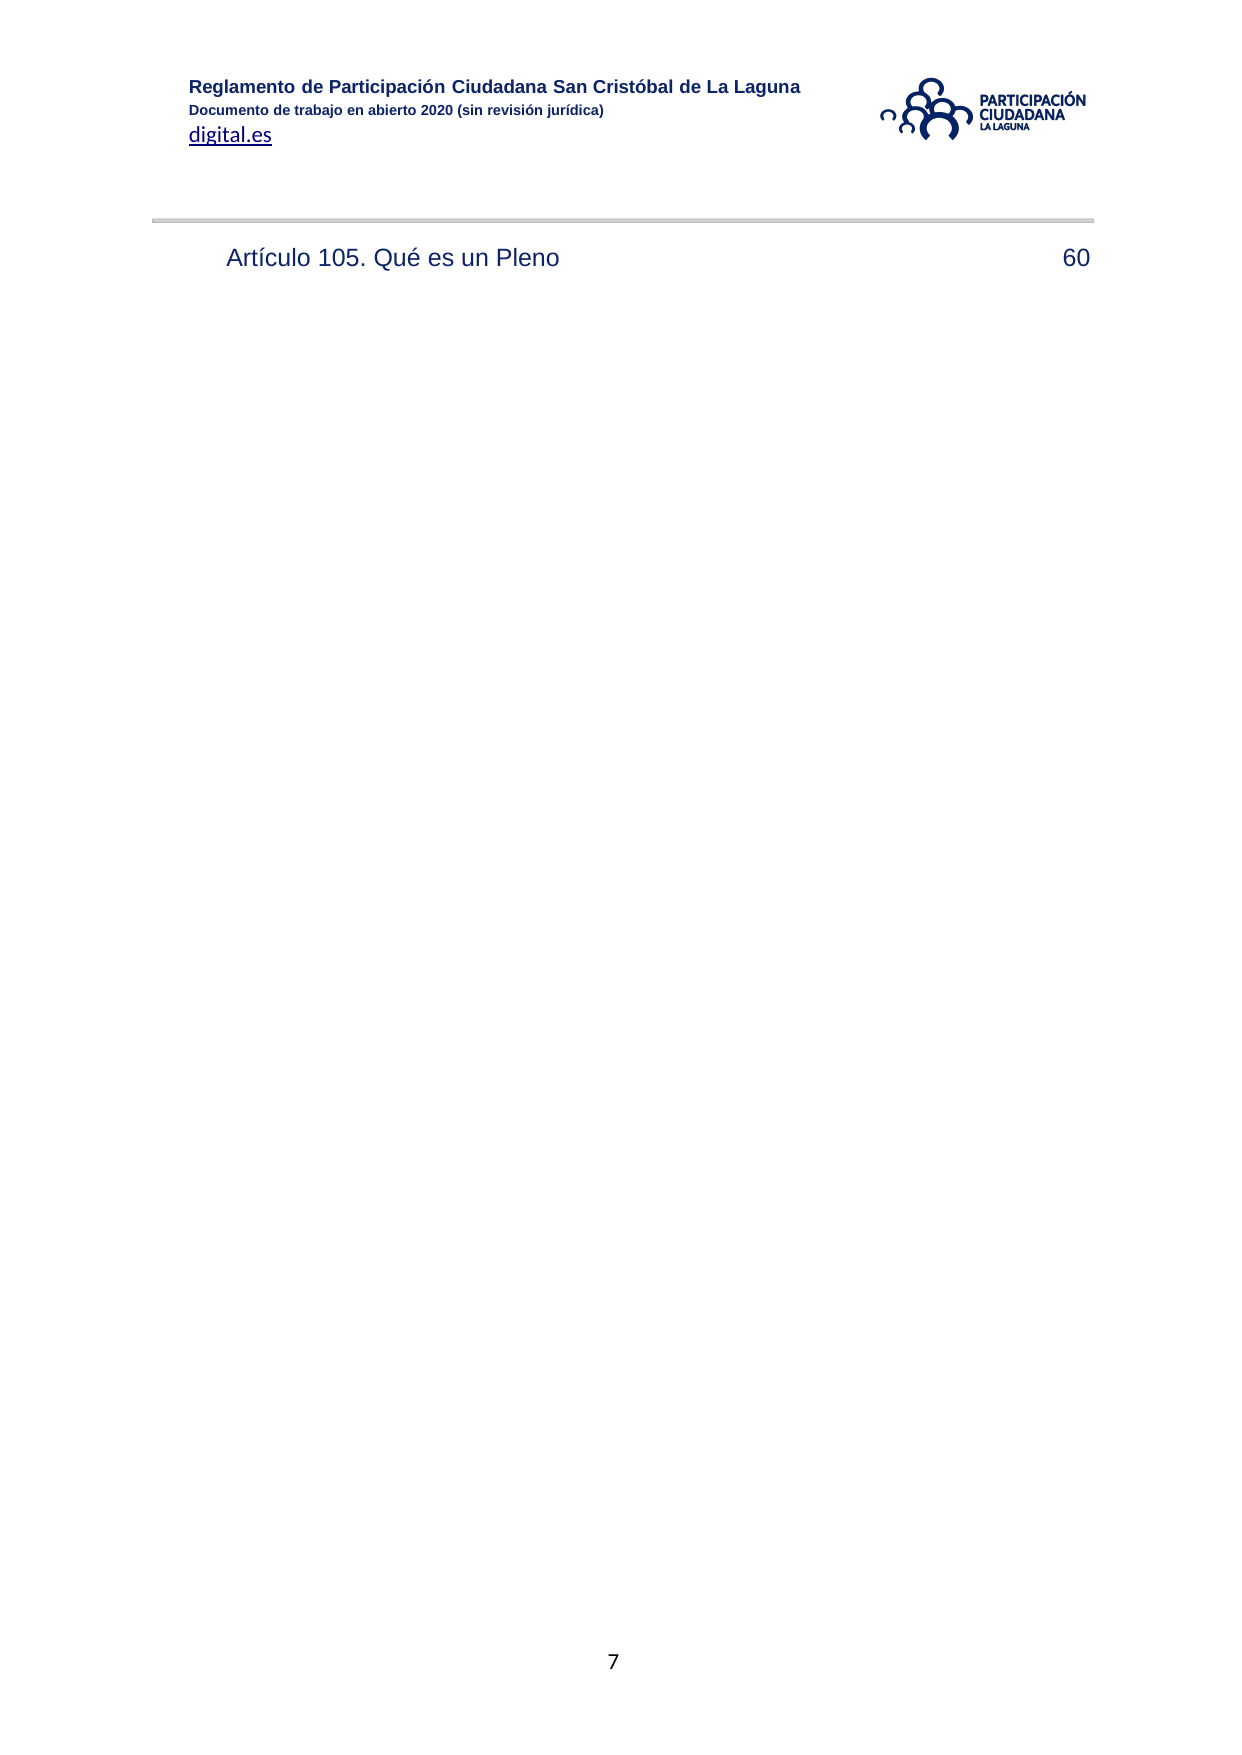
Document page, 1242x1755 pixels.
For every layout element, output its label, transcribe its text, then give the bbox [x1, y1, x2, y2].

text Artículo 105. Qué es un Pleno 60 [226, 246, 1110, 272]
